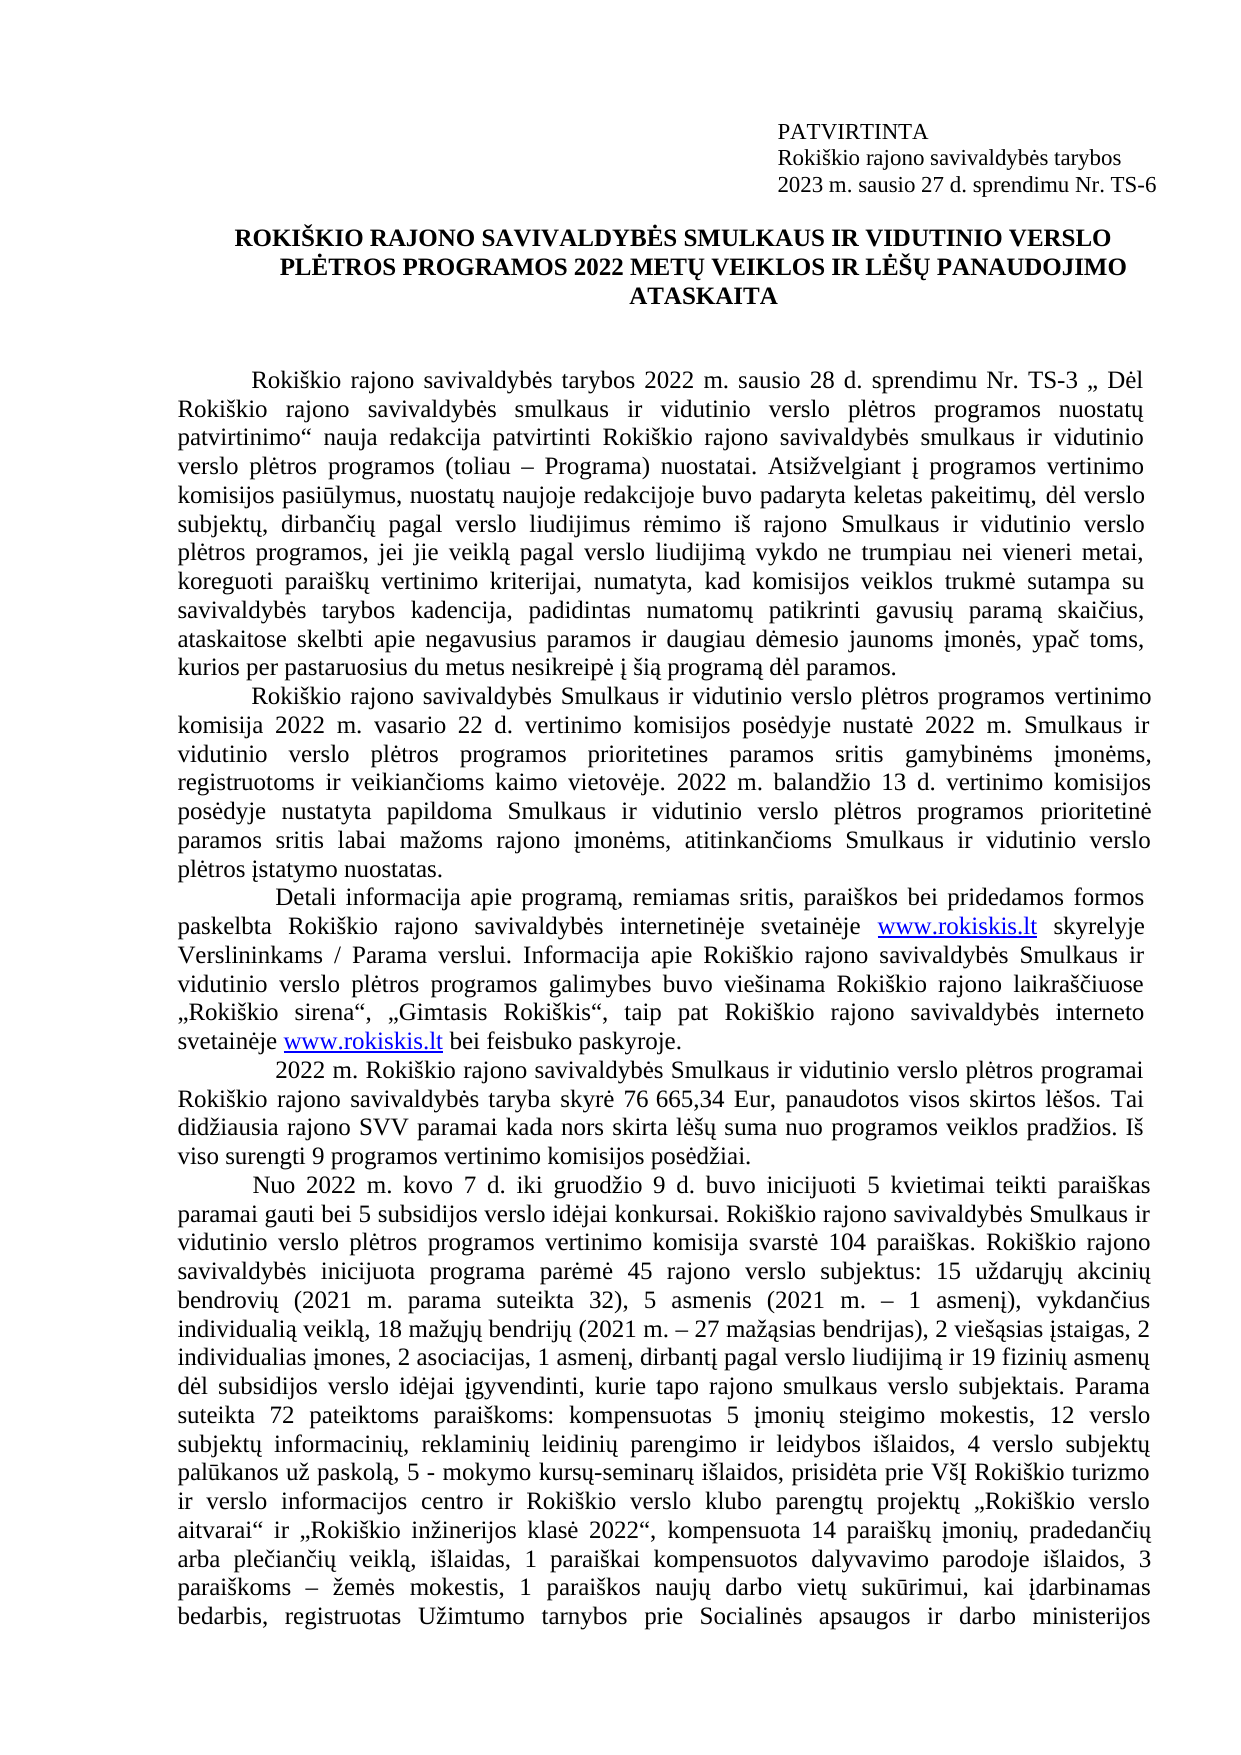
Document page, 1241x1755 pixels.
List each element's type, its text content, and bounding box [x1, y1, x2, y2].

text ROKIŠKIO RAJONO SAVIVALDYBĖS SMULKAUS IR VIDUTINIO VERSLO PLĖTROS PROGRAMOS 2022 METŲ VEIKLOS IR LĖŠŲ PANAUDOJIMO ATASKAITA [201, 223, 1145, 310]
text Nuo 2022 m. kovo 7 d. iki gruodžio 9 d. buvo inicijuoti 5 kvietimai teikti paraiškas paramai gauti bei 5 subsidijos verslo idėjai konkursai. Rokiškio rajono savivaldybės Smulkaus ir vidutinio verslo plėtros programos vertinimo komisija svarstė 104 paraiškas. Rokiškio rajono savivaldybės inicijuota programa parėmė 45 rajono verslo subjektus: 15 uždarųjų akcinių bendrovių (2021 m. parama suteikta 32), 5 asmenis (2021 m. – 1 asmenį), vykdančius individualią veiklą, 18 mažųjų bendrijų (2021 m. – 27 mažąsias bendrijas), 2 viešąsias įstaigas, 2 individualias įmones, 2 asociacijas, 1 asmenį, dirbantį pagal verslo liudijimą ir 19 fizinių asmenų dėl subsidijos verslo idėjai įgyvendinti, kurie tapo rajono smulkaus verslo subjektais. Parama suteikta 72 pateiktoms paraiškoms: kompensuotas 5 įmonių steigimo mokestis, 12 verslo subjektų informacinių, reklaminių leidinių parengimo ir leidybos išlaidos, 4 verslo subjektų palūkanos už paskolą, 5 - mokymo kursų-seminarų išlaidos, prisidėta prie VšĮ Rokiškio turizmo ir verslo informacijos centro ir Rokiškio verslo klubo parengtų projektų „Rokiškio verslo aitvarai“ ir „Rokiškio inžinerijos klasė 2022“, kompensuota 14 paraiškų įmonių, pradedančių arba plečiančių veiklą, išlaidas, 1 paraiškai kompensuotos dalyvavimo parodoje išlaidos, 3 paraiškoms – žemės mokestis, 1 paraiškos naujų darbo vietų sukūrimui, kai įdarbinamas bedarbis, registruotas Užimtumo tarnybos prie Socialinės apsaugos ir darbo ministerijos [177, 1170, 1151, 1630]
text Rokiškio rajono savivaldybės tarybos [177, 144, 1182, 171]
text PATVIRTINTA [177, 118, 1182, 144]
text Rokiškio rajono savivaldybės Smulkaus ir vidutinio verslo plėtros programos vertinimo komisija 2022 m. vasario 22 d. vertinimo komisijos posėdyje nustatė 2022 m. Smulkaus ir vidutinio verslo plėtros programos prioritetines paramos sritis gamybinėms įmonėms, registruotoms ir veikiančioms kaimo vietovėje. 2022 m. balandžio 13 d. vertinimo komisijos posėdyje nustatyta papildoma Smulkaus ir vidutinio verslo plėtros programos prioritetinė paramos sritis labai mažoms rajono įmonėms, atitinkančioms Smulkaus ir vidutinio verslo plėtros įstatymo nuostatas. [177, 681, 1151, 882]
text 2023 m. sausio 27 d. sprendimu Nr. TS-6 [177, 171, 1182, 197]
text Rokiškio rajono savivaldybės tarybos 2022 m. sausio 28 d. sprendimu Nr. TS-3 „ Dėl Rokiškio rajono savivaldybės smulkaus ir vidutinio verslo plėtros programos nuostatų patvirtinimo“ nauja redakcija patvirtinti Rokiškio rajono savivaldybės smulkaus ir vidutinio verslo plėtros programos (toliau – Programa) nuostatai. Atsižvelgiant į programos vertinimo komisijos pasiūlymus, nuostatų naujoje redakcijoje buvo padaryta keletas pakeitimų, dėl verslo subjektų, dirbančių pagal verslo liudijimus rėmimo iš rajono Smulkaus ir vidutinio verslo plėtros programos, jei jie veiklą pagal verslo liudijimą vykdo ne trumpiau nei vieneri metai, koreguoti paraiškų vertinimo kriterijai, numatyta, kad komisijos veiklos trukmė sutampa su savivaldybės tarybos kadencija, padidintas numatomų patikrinti gavusių paramą skaičius, ataskaitose skelbti apie negavusius paramos ir daugiau dėmesio jaunoms įmonės, ypač toms, kurios per pastaruosius du metus nesikreipė į šią programą dėl paramos. [177, 365, 1145, 681]
text Detali informacija apie programą, remiamas sritis, paraiškos bei pridedamos formos paskelbta Rokiškio rajono savivaldybės internetinėje svetainėje www.rokiskis.lt skyrelyje Verslininkams / Parama verslui. Informacija apie Rokiškio rajono savivaldybės Smulkaus ir vidutinio verslo plėtros programos galimybes buvo viešinama Rokiškio rajono laikraščiuose „Rokiškio sirena“, „Gimtasis Rokiškis“, taip pat Rokiškio rajono savivaldybės interneto svetainėje www.rokiskis.lt bei feisbuko paskyroje. [177, 882, 1145, 1055]
text 2022 m. Rokiškio rajono savivaldybės Smulkaus ir vidutinio verslo plėtros programai Rokiškio rajono savivaldybės taryba skyrė 76 665,34 Eur, panaudotos visos skirtos lėšos. Tai didžiausia rajono SVV paramai kada nors skirta lėšų suma nuo programos veiklos pradžios. Iš viso surengti 9 programos vertinimo komisijos posėdžiai. [177, 1055, 1145, 1170]
